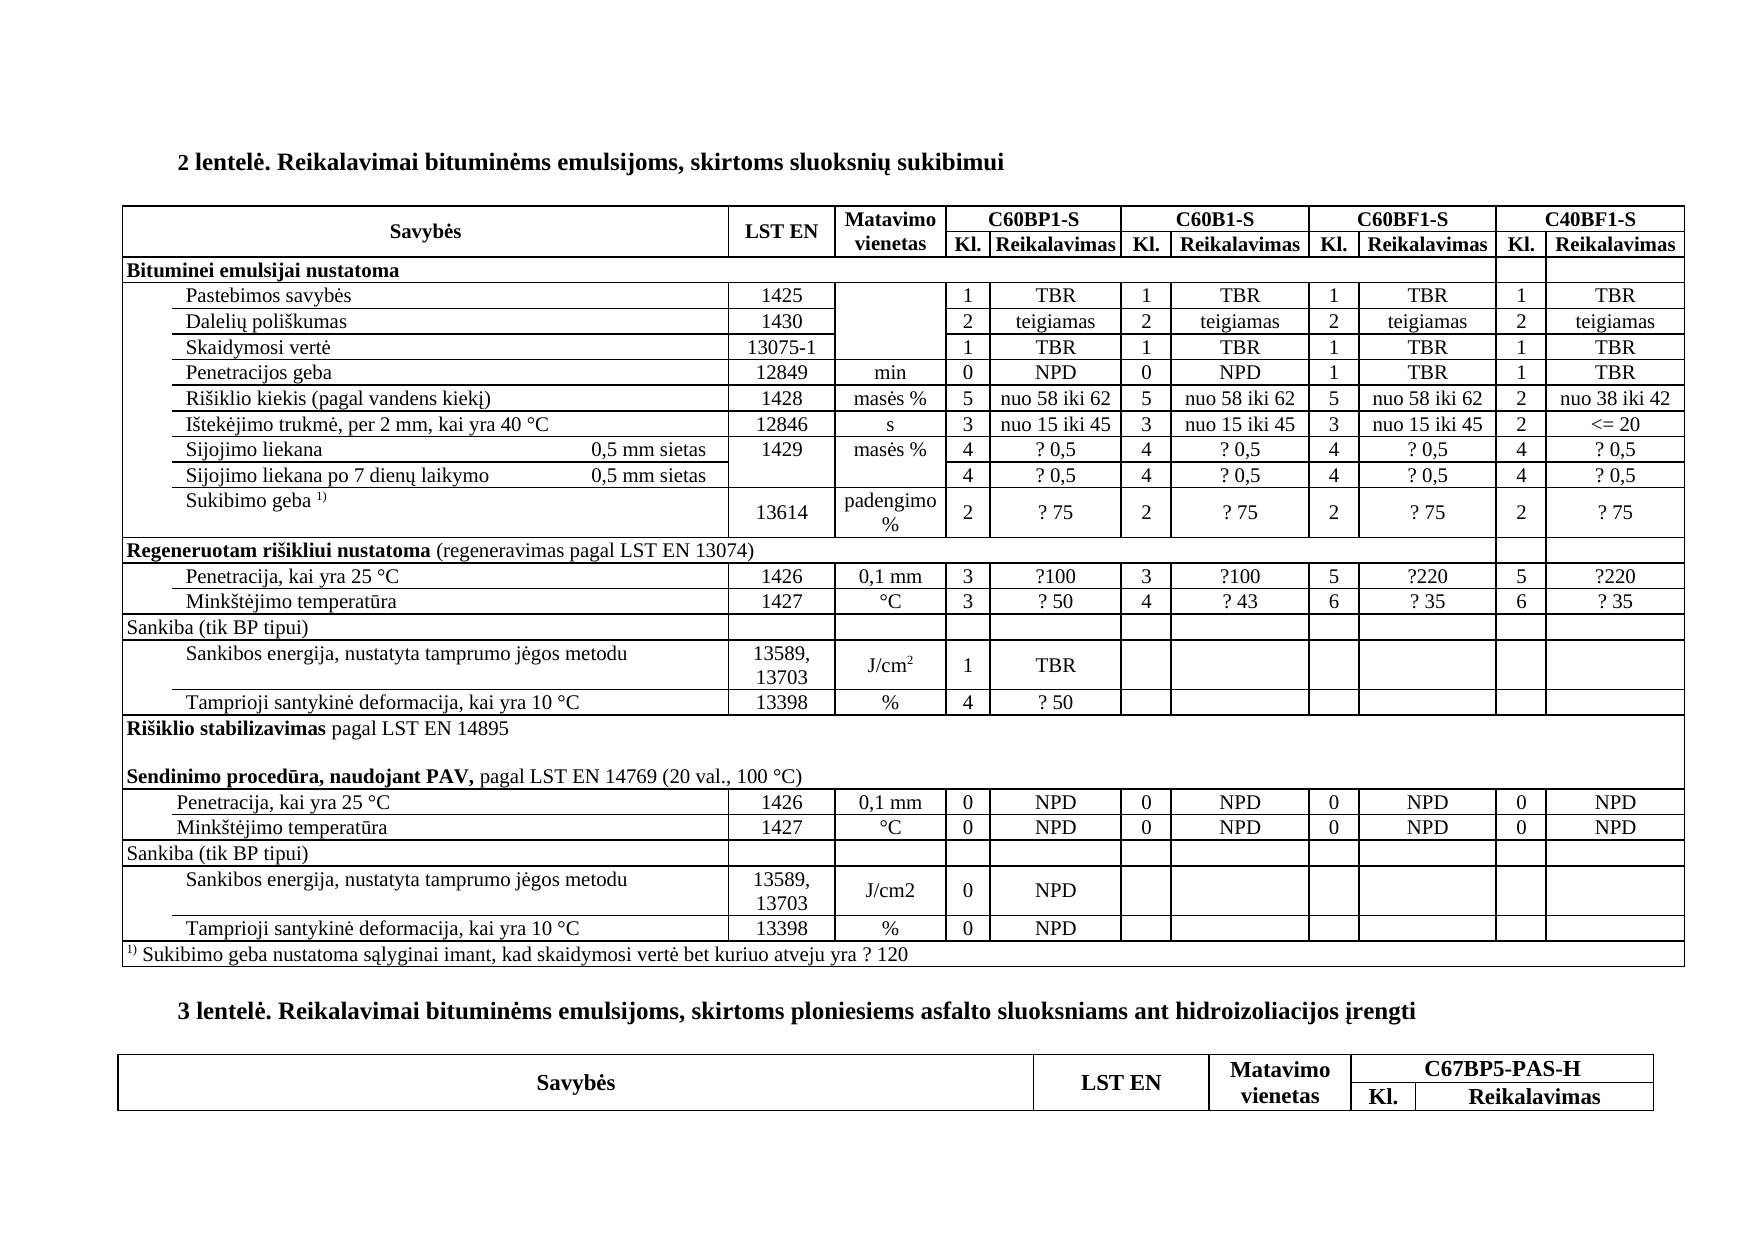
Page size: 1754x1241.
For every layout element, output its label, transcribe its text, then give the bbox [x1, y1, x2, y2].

table_cell % [836, 916, 945, 940]
table_cell [1310, 615, 1358, 639]
table_cell [1547, 916, 1684, 940]
table_cell padengimo % [836, 488, 945, 536]
table_cell 5 [1497, 564, 1545, 588]
table_cell J/cm2 [836, 641, 945, 689]
table_cell [123, 564, 172, 588]
table_cell [1547, 641, 1684, 689]
table_cell nuo 15 iki 45 [1360, 412, 1495, 436]
table_cell [1360, 615, 1495, 639]
table_cell [1122, 641, 1170, 689]
table_cell 0,5 mm sietas [560, 437, 728, 461]
table_cell 4 [1122, 589, 1170, 613]
table_cell 2 [947, 488, 989, 536]
table_cell [836, 333, 945, 359]
table_cell [123, 641, 172, 689]
table_cell NPD [1547, 815, 1684, 839]
table_cell ?<= 0,5 [1172, 463, 1308, 487]
table_cell [1547, 615, 1684, 639]
table_cell [123, 814, 172, 839]
table_cell 1 [947, 641, 989, 689]
table_header C60B1-S [1122, 207, 1308, 231]
table_cell 1 [1497, 335, 1545, 359]
table_cell 2 [1122, 488, 1170, 536]
table_cell [1360, 916, 1495, 940]
table_cell Penetracijos geba [172, 360, 728, 384]
table_cell 0 [1310, 790, 1358, 814]
table_cell ?<=220 [1360, 564, 1495, 588]
table_cell >=? 50 [991, 589, 1120, 613]
table_cell 1427 [729, 589, 834, 613]
table_cell 1426 [729, 790, 834, 814]
table_cell nuo 15 iki 45 [991, 412, 1120, 436]
table_cell Tamprioji santykinė deformacija, kai yra 10 °C [172, 690, 728, 714]
table_cell Kl. [1352, 1083, 1415, 1109]
table_cell masės % [836, 386, 945, 410]
table_cell Minkštėjimo temperatūra [172, 589, 728, 613]
table_cell 0,1 mm [836, 790, 945, 814]
table_cell [123, 487, 172, 536]
table_header C60BP1-S [947, 207, 1120, 231]
table_cell [1547, 690, 1684, 714]
table_cell Rišiklio kiekis (pagal vandens kiekį) [172, 386, 728, 410]
table_cell [947, 615, 989, 639]
table_cell [1360, 690, 1495, 714]
table_cell NPD [991, 867, 1120, 914]
table_cell 13398 [729, 916, 834, 940]
table_cell teigiamas [991, 309, 1120, 333]
table_cell [1497, 841, 1545, 865]
table_cell TBR [1172, 283, 1308, 307]
table_cell [1497, 258, 1545, 282]
table_cell 4 [947, 463, 989, 487]
table_cell TBR [991, 335, 1120, 359]
table_cell ?<= 0,5 [1360, 463, 1495, 487]
table_cell 1426 [729, 564, 834, 588]
table_cell [1122, 690, 1170, 714]
table_cell [123, 790, 172, 814]
table_header Savybės [123, 207, 728, 256]
table_cell NPD [991, 790, 1120, 814]
table_cell [1172, 690, 1308, 714]
table_cell 0 [1122, 360, 1170, 384]
table_cell [1547, 867, 1684, 914]
table_header C60BF1-S [1310, 207, 1495, 231]
table_cell [1497, 641, 1545, 689]
table_cell >=? 35 [1360, 589, 1495, 613]
table_cell 5 [1310, 386, 1358, 410]
table_cell 1429 [729, 437, 834, 461]
table_cell 3 [947, 589, 989, 613]
table_cell 4 [1310, 463, 1358, 487]
table_cell [1172, 841, 1308, 865]
table_cell J/cm2 [836, 867, 945, 914]
table_cell TBR [1547, 360, 1684, 384]
table_cell NPD [1360, 790, 1495, 814]
text 2 lentelė. Reikalavimai bituminėms emulsijoms, skirtoms sluoksnių sukibimui [118, 147, 1635, 176]
table_cell [1497, 538, 1545, 562]
table_cell 1427 [729, 815, 834, 839]
table_cell >=? 43 [1172, 589, 1308, 613]
table_cell Sukibimo geba 1) [172, 488, 728, 536]
table_cell [1360, 841, 1495, 865]
table_cell [123, 867, 172, 914]
table_cell [123, 436, 172, 461]
table_cell [123, 410, 172, 436]
table_cell 3 [947, 412, 989, 436]
table_cell 4 [1310, 437, 1358, 461]
table_header C40BF1-S [1497, 207, 1684, 231]
table_cell nuo 58 iki 62 [1360, 386, 1495, 410]
table_header LST EN [1034, 1055, 1208, 1109]
table_cell 0 [947, 790, 989, 814]
table_cell [123, 384, 172, 410]
table_cell [1122, 615, 1170, 639]
table_cell 13398 [729, 690, 834, 714]
table_cell [991, 841, 1120, 865]
table_cell ?<= 0,5 [1547, 463, 1684, 487]
table_cell 3 [947, 564, 989, 588]
table_cell teigiamas [1360, 309, 1495, 333]
table_cell Sankiba (tik BP tipui) [123, 615, 728, 639]
table_cell [836, 308, 945, 333]
table_cell s [836, 412, 945, 436]
table_cell [1310, 916, 1358, 940]
table_cell Reikalavimas [1547, 232, 1684, 256]
table_cell 3 [1122, 564, 1170, 588]
table_cell NPD [1172, 790, 1308, 814]
table_cell 2 [1310, 488, 1358, 536]
table_cell Skaidymosi vertė [172, 335, 728, 359]
table_cell Kl. [1497, 232, 1545, 256]
table_cell 2 [1310, 309, 1358, 333]
table_cell ?<= 0,5 [1547, 437, 1684, 461]
table_cell 0,5 mm sietas [560, 463, 728, 487]
table_cell 0 [1497, 815, 1545, 839]
table_cell 4 [1497, 437, 1545, 461]
table_cell ?<=220 [1547, 564, 1684, 588]
table_cell [123, 588, 172, 613]
table_cell NPD [1172, 360, 1308, 384]
table_cell 4 [1122, 437, 1170, 461]
table_cell [1360, 641, 1495, 689]
table_cell 13075-1 [729, 335, 834, 359]
table_cell 6 [1310, 589, 1358, 613]
table_cell TBR [991, 641, 1120, 689]
table_cell Bituminei emulsijai nustatoma [123, 258, 1495, 282]
table_cell Minkštėjimo temperatūra [172, 815, 728, 839]
table_cell nuo 58 iki 62 [1172, 386, 1308, 410]
table_cell [123, 283, 172, 307]
table_cell Dalelių poliškumas [172, 309, 728, 333]
table_cell [836, 283, 945, 307]
table_cell 1 [947, 335, 989, 359]
table_cell [1497, 867, 1545, 914]
table_cell TBR [1172, 335, 1308, 359]
table_cell 0 [1497, 790, 1545, 814]
table_cell [1497, 615, 1545, 639]
table_cell [123, 308, 172, 333]
table_cell NPD [991, 815, 1120, 839]
table_cell 1 [947, 283, 989, 307]
table_cell >=? 35 [1547, 589, 1684, 613]
table_cell Penetracija, kai yra 25 °C [172, 564, 728, 588]
table_cell 2 [947, 309, 989, 333]
table_cell Rišiklio stabilizavimas pagal LST EN 14895 Sendinimo procedūra, naudojant PAV, pagal LST EN 14769 (20 val., 100 °C) [123, 716, 1684, 788]
table_cell teigiamas [1547, 309, 1684, 333]
table_cell Tamprioji santykinė deformacija, kai yra 10 °C [172, 916, 728, 940]
table_cell Sijojimo liekana [172, 437, 560, 461]
table_cell 12846 [729, 412, 834, 436]
table_cell 4 [947, 437, 989, 461]
table_cell ?<= 0,5 [991, 437, 1120, 461]
table_cell 13589, 13703 [729, 867, 834, 914]
table_cell 1425 [729, 283, 834, 307]
table_cell 12849 [729, 360, 834, 384]
table_cell nuo 38 iki 42 [1547, 386, 1684, 410]
table_cell 2 [1122, 309, 1170, 333]
table_cell 1 [1310, 283, 1358, 307]
table_cell Reikalavimas [1360, 232, 1495, 256]
table_cell Kl. [1122, 232, 1170, 256]
table_cell 3 [1122, 412, 1170, 436]
table_cell [1547, 538, 1684, 562]
table_cell NPD [1547, 790, 1684, 814]
table_cell [1172, 867, 1308, 914]
table_cell 13614 [729, 488, 834, 536]
table_cell Sijojimo liekana po 7 dienų laikymo [172, 463, 560, 487]
table_cell ?<= 0,5 [1172, 437, 1308, 461]
table_cell 3 [1310, 412, 1358, 436]
table_cell 0 [947, 360, 989, 384]
table_cell nuo 15 iki 45 [1172, 412, 1308, 436]
table_cell TBR [1547, 283, 1684, 307]
table_cell NPD [1172, 815, 1308, 839]
table_cell [123, 461, 172, 487]
table_cell [1360, 867, 1495, 914]
table_header Savybės [119, 1055, 1033, 1109]
table_cell TBR [1360, 283, 1495, 307]
text 3 lentelė. Reikalavimai bituminėms emulsijoms, skirtoms ploniesiems asfalto sluoksniams ant hidroizoliacijos įrengti [118, 996, 1635, 1025]
table_cell [836, 841, 945, 865]
table_cell >=? 75 [1360, 488, 1495, 536]
table_cell NPD [991, 360, 1120, 384]
table_header Matavimo vienetas [1210, 1055, 1350, 1109]
table_cell >=? 50 [991, 690, 1120, 714]
table_header LST EN [729, 207, 834, 256]
table_cell ?<=100 [1172, 564, 1308, 588]
table_cell TBR [1360, 335, 1495, 359]
table_cell Kl. [1310, 232, 1358, 256]
table_cell min [836, 360, 945, 384]
table_cell 1 [1310, 335, 1358, 359]
table_cell nuo 58 iki 62 [991, 386, 1120, 410]
table_cell TBR [1547, 335, 1684, 359]
table_cell 5 [1122, 386, 1170, 410]
table_cell 0,1 mm [836, 564, 945, 588]
table_cell [123, 359, 172, 384]
table_cell NPD [1360, 815, 1495, 839]
table_cell 4 [1122, 463, 1170, 487]
table_cell Reikalavimas [1416, 1083, 1653, 1109]
table_cell 4 [947, 690, 989, 714]
table_cell Sankibos energija, nustatyta tamprumo jėgos metodu [172, 641, 728, 689]
table_cell 1) Sukibimo geba nustatoma sąlyginai imant, kad skaidymosi vertė bet kuriuo atveju yra >=? 120 [123, 942, 1684, 966]
table_cell [1172, 615, 1308, 639]
table_cell [1122, 841, 1170, 865]
table_cell 2 [1497, 309, 1545, 333]
table_cell 0 [1122, 815, 1170, 839]
table_cell [729, 461, 834, 487]
table_cell teigiamas [1172, 309, 1308, 333]
table_cell 2 [1497, 412, 1545, 436]
table_cell 6 [1497, 589, 1545, 613]
table_cell 5 [947, 386, 989, 410]
table_cell [1547, 258, 1684, 282]
table_cell % [836, 690, 945, 714]
table_cell 1 [1122, 283, 1170, 307]
table_cell Pastebimos savybės [172, 283, 728, 307]
table_cell Ištekėjimo trukmė, per 2 mm, kai yra 40 °C [172, 412, 728, 436]
table_cell [729, 615, 834, 639]
table_cell 0 [947, 867, 989, 914]
table_cell 4 [1497, 463, 1545, 487]
table_cell [1310, 867, 1358, 914]
table_cell [1310, 690, 1358, 714]
table_cell 1 [1310, 360, 1358, 384]
table_cell masės % [836, 437, 945, 461]
table_cell Reikalavimas [991, 232, 1120, 256]
table_cell 1 [1122, 335, 1170, 359]
table_cell 2 [1497, 386, 1545, 410]
table_cell >=? 75 [1547, 488, 1684, 536]
table_cell Sankibos energija, nustatyta tamprumo jėgos metodu [172, 867, 728, 914]
table_cell [1122, 916, 1170, 940]
table_cell [729, 841, 834, 865]
table_cell °C [836, 589, 945, 613]
table_header Matavimo vienetas [836, 207, 945, 256]
table_cell [123, 333, 172, 359]
table_cell [1310, 841, 1358, 865]
table_header C67BP5-PAS-H [1352, 1055, 1653, 1082]
table_cell ?<=100 [991, 564, 1120, 588]
table_cell NPD [991, 916, 1120, 940]
table_cell 0 [947, 815, 989, 839]
table_cell [1497, 690, 1545, 714]
table_cell 1430 [729, 309, 834, 333]
table_cell 1428 [729, 386, 834, 410]
table_cell [1497, 916, 1545, 940]
table_cell 5 [1310, 564, 1358, 588]
table_cell [123, 915, 172, 940]
table_cell Reikalavimas [1172, 232, 1308, 256]
table_cell 13589, 13703 [729, 641, 834, 689]
table_cell [1122, 867, 1170, 914]
table_cell ?<= 0,5 [991, 463, 1120, 487]
table_cell 0 [1310, 815, 1358, 839]
table_cell [1310, 641, 1358, 689]
table_cell 0 [947, 916, 989, 940]
table_cell TBR [1360, 360, 1495, 384]
table_cell ?<= 0,5 [1360, 437, 1495, 461]
table_cell [1547, 841, 1684, 865]
table_cell °C [836, 815, 945, 839]
table_cell 1 [1497, 360, 1545, 384]
table_cell 2 [1497, 488, 1545, 536]
table_cell [123, 689, 172, 714]
table_cell TBR [991, 283, 1120, 307]
table_cell [991, 615, 1120, 639]
table_cell >=? 75 [1172, 488, 1308, 536]
table_cell [836, 461, 945, 487]
table_cell Regeneruotam rišikliui nustatoma (regeneravimas pagal LST EN 13074) [123, 538, 1495, 562]
table_cell 0 [1122, 790, 1170, 814]
table_cell [1172, 916, 1308, 940]
table_cell 1 [1497, 283, 1545, 307]
table_cell [947, 841, 989, 865]
table_cell Sankiba (tik BP tipui) [123, 841, 728, 865]
table_cell >=? 75 [991, 488, 1120, 536]
table_cell Kl. [947, 232, 989, 256]
table_cell Penetracija, kai yra 25 °C [172, 790, 728, 814]
table_cell [1172, 641, 1308, 689]
table_cell [836, 615, 945, 639]
table_cell <= 20 [1547, 412, 1684, 436]
